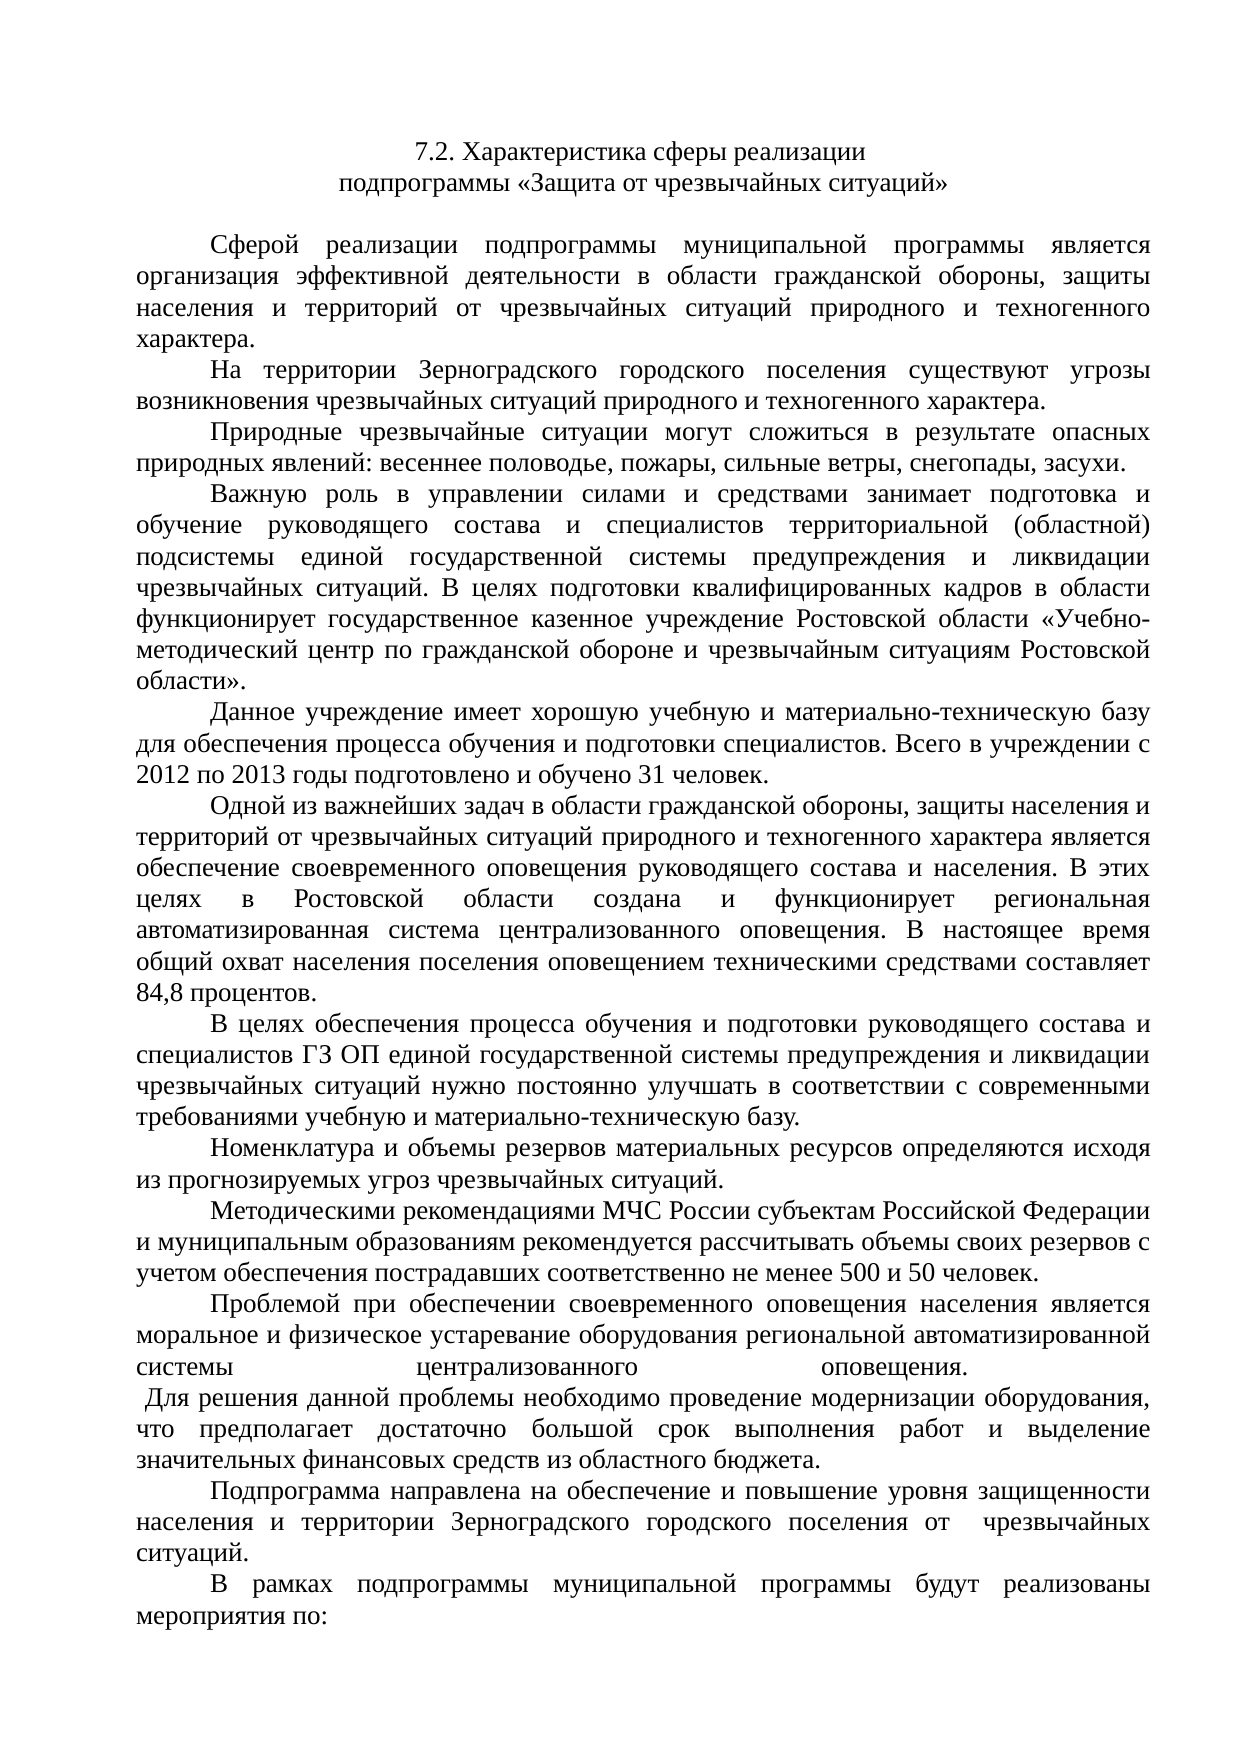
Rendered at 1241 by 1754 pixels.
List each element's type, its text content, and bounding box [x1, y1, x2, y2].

text На территории Зерноградского городского поселения существуют угрозы возникновения чрезвычайных ситуаций природного и техногенного характера. [136, 353, 1152, 415]
text Сферой реализации подпрограммы муниципальной программы является организация эффективной деятельности в области гражданской обороны, защиты населения и территорий от чрезвычайных ситуаций природного и техногенного характера. [136, 228, 1152, 353]
text Номенклатура и объемы резервов материальных ресурсов определяются исходя из прогнозируемых угроз чрезвычайных ситуаций. [136, 1132, 1152, 1194]
text Проблемой при обеспечении своевременного оповещения населения является моральное и физическое устаревание оборудования региональной автоматизированной системы централизованного оповещения. Для решения данной проблемы необходимо проведение модернизации оборудования, что предполагает достаточно большой срок выполнения работ и выделение значительных финансовых средств из областного бюджета. [136, 1287, 1152, 1474]
text Данное учреждение имеет хорошую учебную и материально-техническую базу для обеспечения процесса обучения и подготовки специалистов. Всего в учреждении с 2012 по 2013 годы подготовлено и обучено 31 человек. [136, 696, 1152, 789]
text Методическими рекомендациями МЧС России субъектам Российской Федерации и муниципальным образованиям рекомендуется рассчитывать объемы своих резервов с учетом обеспечения пострадавших соответственно не менее 500 и 50 человек. [136, 1194, 1152, 1287]
text В рамках подпрограммы муниципальной программы будут реализованы мероприятия по: [136, 1568, 1152, 1630]
text 7.2. Характеристика сферы реализации подпрограммы «Защита от чрезвычайных ситуаций» [136, 135, 1152, 197]
text Подпрограмма направлена на обеспечение и повышение уровня защищенности населения и территории Зерноградского городского поселения от чрезвычайных ситуаций. [136, 1474, 1152, 1568]
text Важную роль в управлении силами и средствами занимает подготовка и обучение руководящего состава и специалистов территориальной (областной) подсистемы единой государственной системы предупреждения и ликвидации чрезвычайных ситуаций. В целях подготовки квалифицированных кадров в области функционирует государственное казенное учреждение Ростовской области «Учебно-методический центр по гражданской обороне и чрезвычайным ситуациям Ростовской области». [136, 477, 1152, 696]
text Природные чрезвычайные ситуации могут сложиться в результате опасных природных явлений: весеннее половодье, пожары, сильные ветры, снегопады, засухи. [136, 415, 1152, 477]
text Одной из важнейших задач в области гражданской обороны, защиты населения и территорий от чрезвычайных ситуаций природного и техногенного характера является обеспечение своевременного оповещения руководящего состава и населения. В этих целях в Ростовской области создана и функционирует региональная автоматизированная система централизованного оповещения. В настоящее время общий охват населения поселения оповещением техническими средствами составляет 84,8 процентов. [136, 789, 1152, 1007]
text В целях обеспечения процесса обучения и подготовки руководящего состава и специалистов ГЗ ОП единой государственной системы предупреждения и ликвидации чрезвычайных ситуаций нужно постоянно улучшать в соответствии с современными требованиями учебную и материально-техническую базу. [136, 1007, 1152, 1132]
